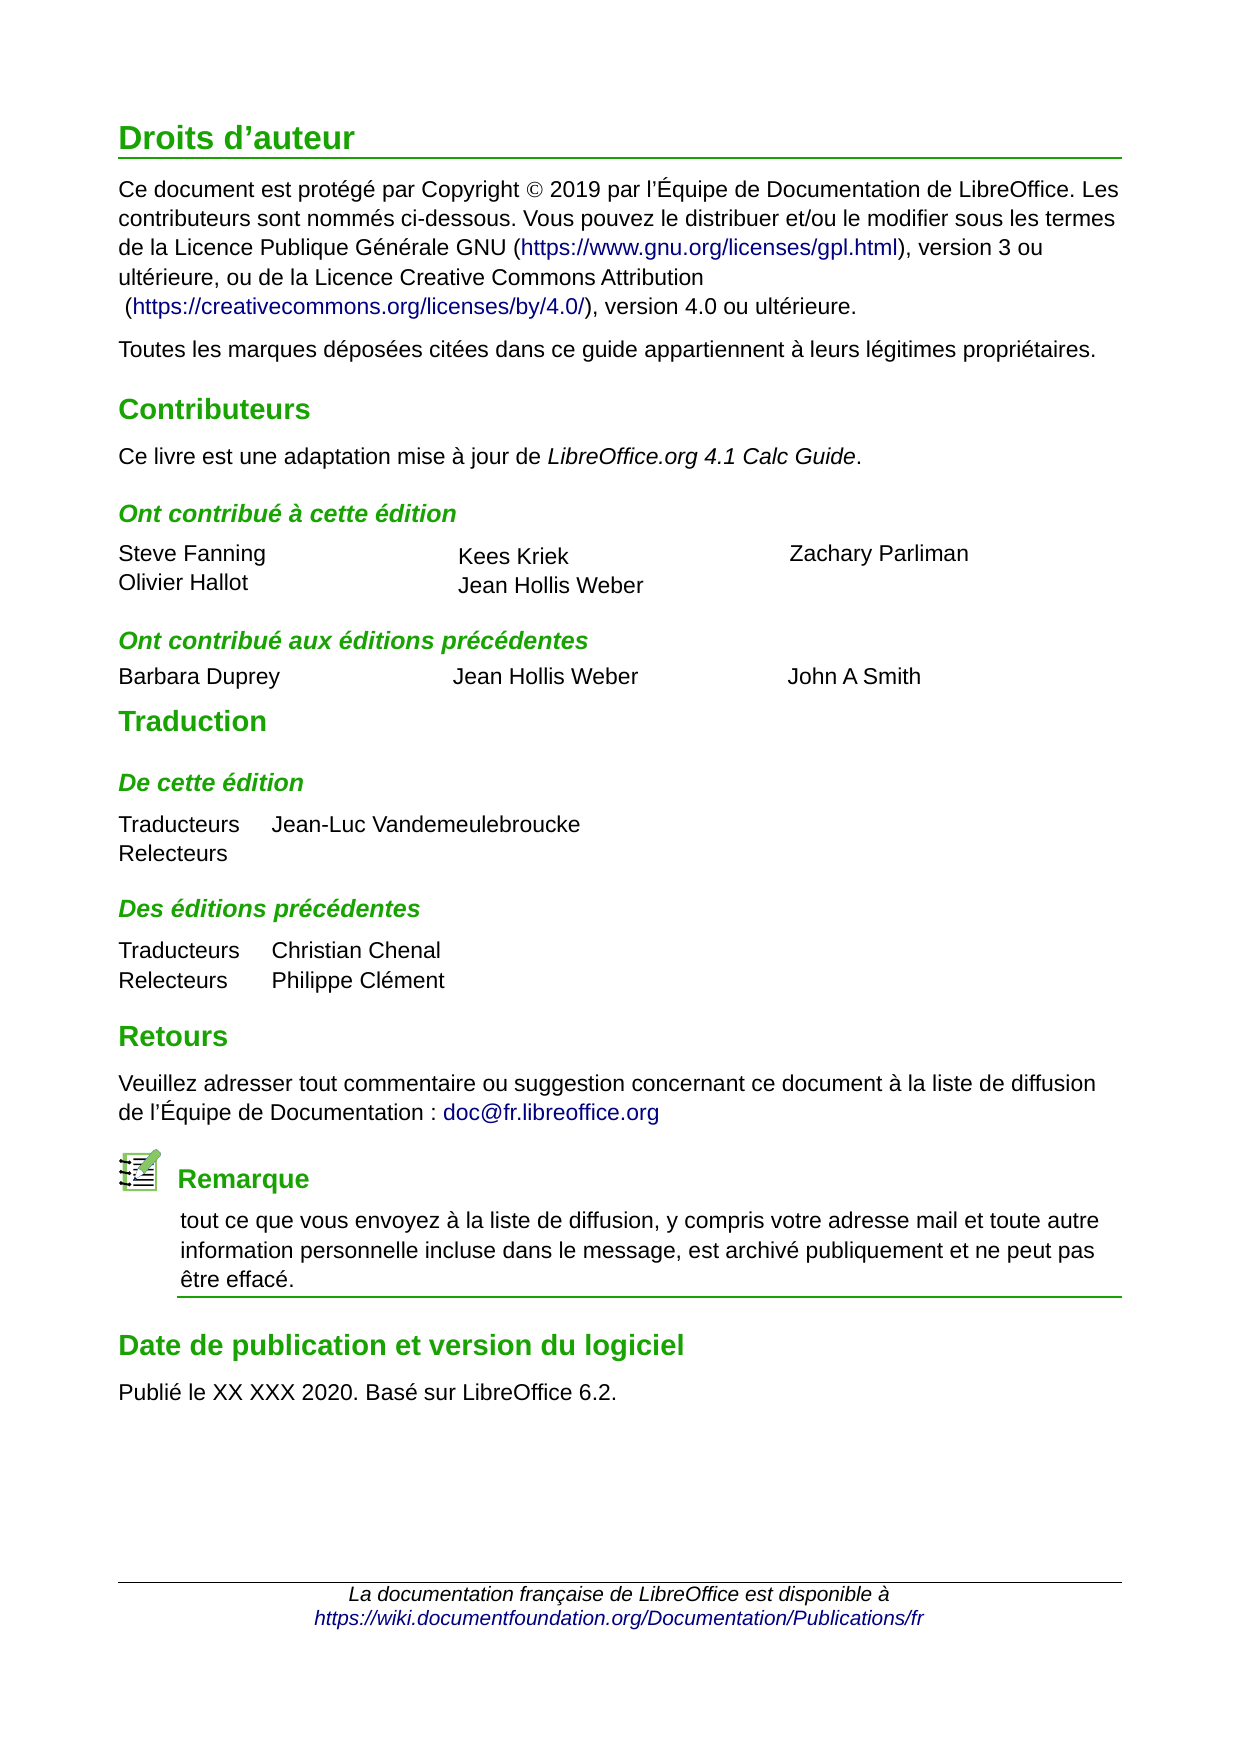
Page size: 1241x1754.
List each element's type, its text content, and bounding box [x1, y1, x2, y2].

table_header [602, 808, 862, 837]
table_cell [537, 964, 803, 993]
text Toutes les marques déposées citées dans ce guide appartiennent à leurs légitimes propriétaires. [118, 334, 1122, 363]
table_cell Jean Hollis Weber [458, 569, 789, 598]
table_header Steve Fanning [118, 540, 458, 569]
text Date de publication et version du logiciel [118, 1328, 1122, 1361]
table_header [537, 935, 803, 964]
table_cell [862, 838, 1122, 867]
table_header [803, 935, 1122, 964]
text Ont contribué aux éditions précédentes [118, 625, 1122, 654]
text Ce livre est une adaptation mise à jour de LibreOffice.org 4.1 Calc Guide. [118, 440, 1122, 469]
text Droits d’auteur [118, 118, 1122, 157]
table_header Jean Hollis Weber [453, 660, 787, 689]
table_header Kees Kriek [458, 540, 789, 569]
table_header [862, 808, 1122, 837]
table_cell Olivier Hallot [118, 569, 458, 598]
table_cell [789, 569, 1122, 598]
table_header Zachary Parliman [789, 540, 1122, 569]
table_cell [803, 964, 1122, 993]
table_cell Philippe Clément [271, 964, 537, 993]
text Retours [118, 1019, 1122, 1053]
table_header Christian Chenal [271, 935, 537, 964]
table_cell Relecteurs [118, 838, 271, 867]
table_header John A Smith [788, 660, 1122, 689]
text Traduction [118, 704, 1122, 738]
text Ce document est protégé par Copyright © 2019 par l’Équipe de Documentation de LibreOffice. Les contributeurs sont nommés ci-dessous. Vous pouvez le distribuer et/ou le modifier sous les termes de la Licence Publique Générale GNU (https://www.gnu.org/licenses/gpl.html), version 3 ou ultérieure, ou de la Licence Creative Commons Attribution (https://creativecommons.org/licenses/by/4.0/), version 4.0 ou ultérieure. [118, 173, 1122, 319]
table_cell [271, 838, 602, 867]
text Contributeurs [118, 392, 1122, 426]
table_header Jean-Luc Vandemeulebroucke [271, 808, 602, 837]
text De cette édition [118, 767, 1122, 796]
text Ont contribué à cette édition [118, 499, 1122, 528]
text tout ce que vous envoyez à la liste de diffusion, y compris votre adresse mail et toute autre information personnelle incluse dans le message, est archivé publiquement et ne peut pas être effacé. [177, 1202, 1122, 1296]
table_cell [602, 838, 862, 867]
text Des éditions précédentes [118, 893, 1122, 923]
table_header Traducteurs [118, 935, 271, 964]
table_cell Relecteurs [118, 964, 271, 993]
text Publié le XX XXX 2020. Basé sur LibreOffice 6.2. [118, 1376, 1122, 1405]
table_header Barbara Duprey [118, 660, 453, 689]
table_header Traducteurs [118, 808, 271, 837]
text Veuillez adresser tout commentaire ou suggestion concernant ce document à la liste de diffusion de l’Équipe de Documentation : doc@fr.libreoffice.org [118, 1067, 1122, 1126]
list Remarque [118, 1148, 1122, 1194]
